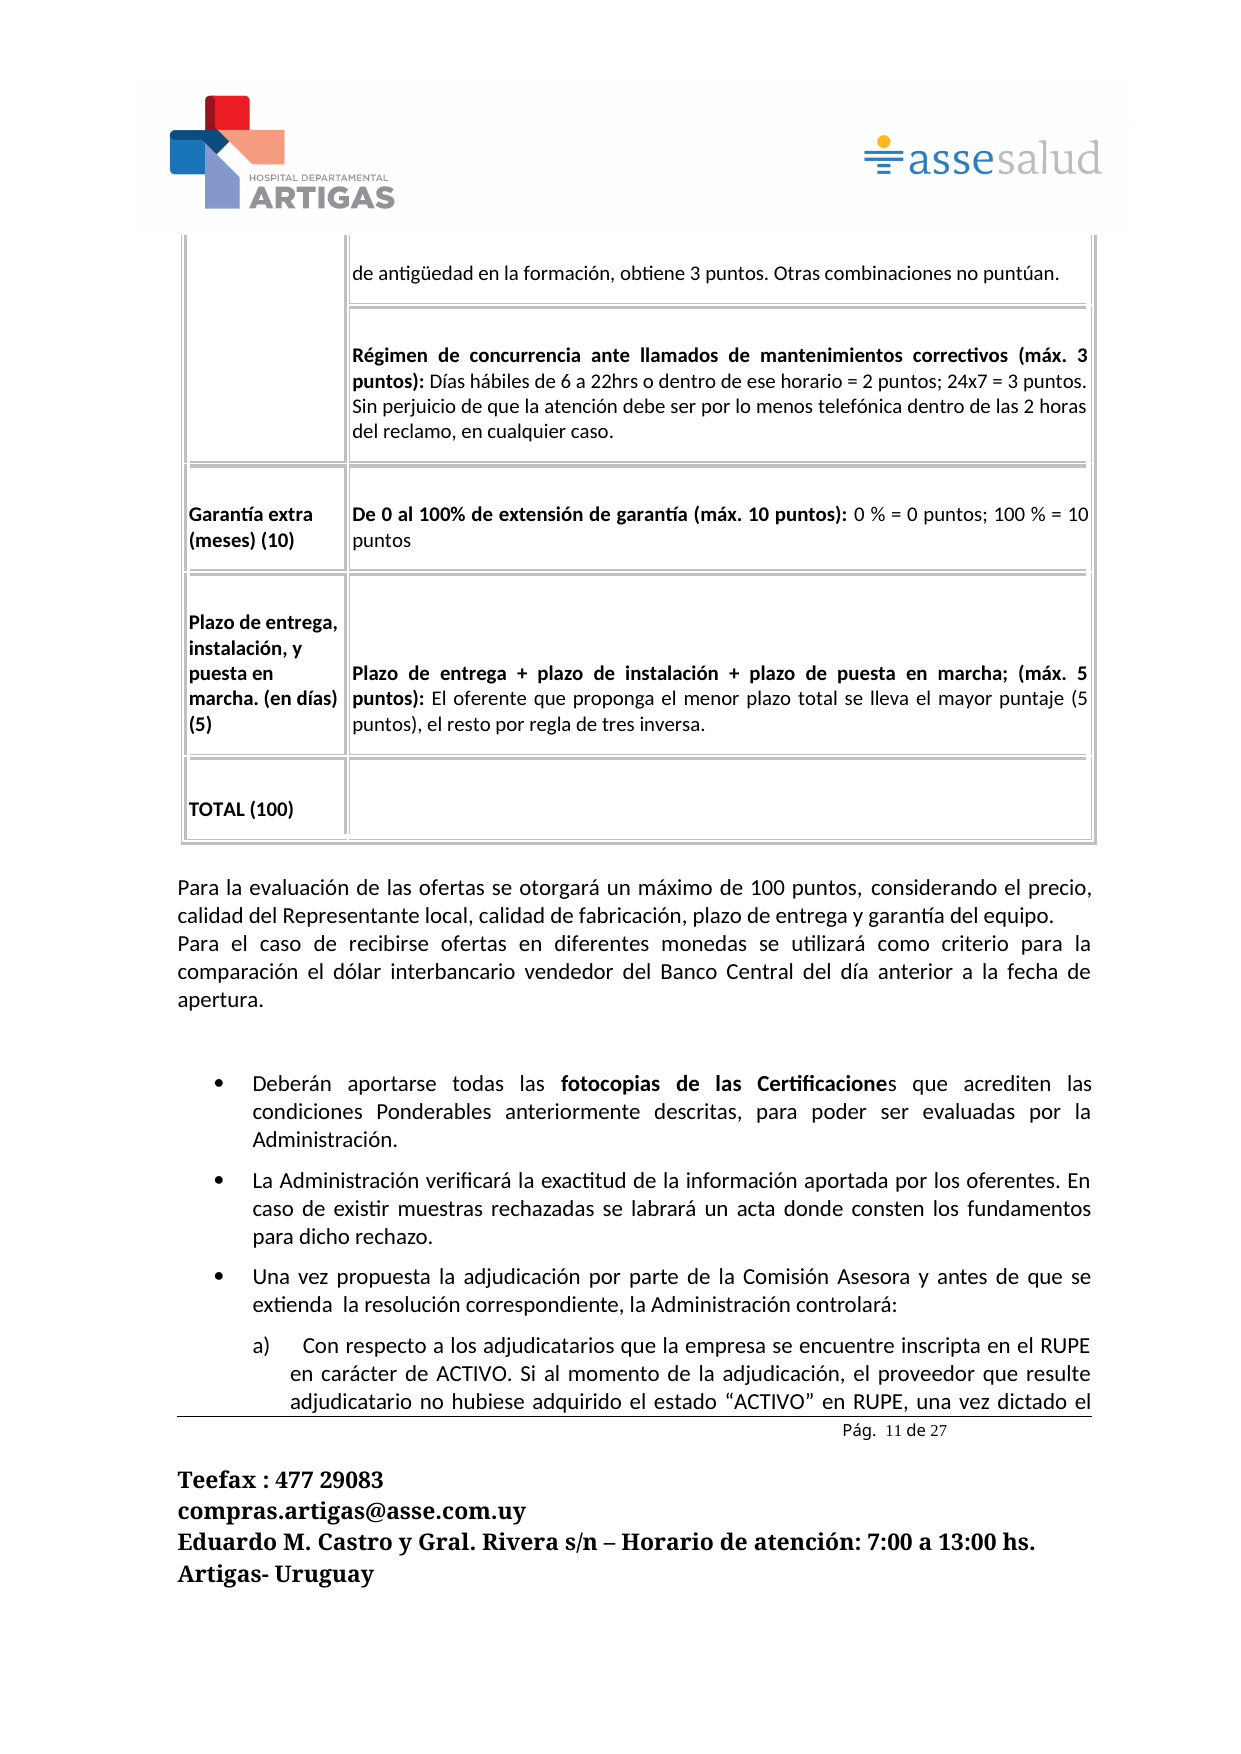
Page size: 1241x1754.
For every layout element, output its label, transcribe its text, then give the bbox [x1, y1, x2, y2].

picture [134, 75, 1135, 234]
table_cell [187, 235, 344, 461]
table_cell Régimen de concurrencia ante llamados de mantenimientos correctivos (máx. 3 puntos): Días hábiles de 6 a 22hrs o dentro de ese horario = 2 puntos; 24x7 = 3 puntos. Sin perjuicio de que la atención debe ser por lo menos telefónica dentro de las 2 horas del reclamo, en cualquier caso. [347, 303, 1094, 461]
list La Administración verificará la exactitud de la información aportada por los oferentes. En caso de existir muestras rechazadas se labrará un acta donde consten los fundamentos para dicho rechazo. [215, 1166, 1092, 1250]
table_cell de antigüedad en la formación, obtiene 3 puntos. Otras combinaciones no puntúan. [350, 235, 1091, 302]
text Para el caso de recibirse ofertas en diferentes monedas se utilizará como criterio para la comparación el dólar interbancario vendedor del Banco Central del día anterior a la fecha de apertura. [177, 929, 1092, 1013]
list Deberán aportarse todas las fotocopias de las Certificaciones que acrediten las condiciones Ponderables anteriormente descritas, para poder ser evaluadas por la Administración. [215, 1069, 1092, 1153]
table_cell [347, 754, 1094, 839]
table_cell Plazo de entrega, instalación, y puesta en marcha. (en días) (5) [184, 569, 347, 753]
list Con respecto a los adjudicatarios que la empresa se encuentre inscripta en el RUPE en carácter de ACTIVO. Si al momento de la adjudicación, el proveedor que resulte adjudicatario no hubiese adquirido el estado “ACTIVO” en RUPE, una vez dictado el [252, 1331, 1092, 1415]
table_cell TOTAL (100) [184, 754, 347, 839]
table_cell Plazo de entrega + plazo de instalación + plazo de puesta en marcha; (máx. 5 puntos): El oferente que proponga el menor plazo total se lleva el mayor puntaje (5 puntos), el resto por regla de tres inversa. [347, 569, 1094, 753]
list Una vez propuesta la adjudicación por parte de la Comisión Asesora y antes de que se extienda la resolución correspondiente, la Administración controlará: [215, 1262, 1092, 1318]
table_cell De 0 al 100% de extensión de garantía (máx. 10 puntos): 0 % = 0 puntos; 100 % = 10 puntos [347, 461, 1094, 569]
text Para la evaluación de las ofertas se otorgará un máximo de 100 puntos, considerando el precio, calidad del Representante local, calidad de fabricación, plazo de entrega y garantía del equipo. [177, 873, 1092, 929]
table_cell Garantía extra (meses) (10) [184, 461, 347, 569]
